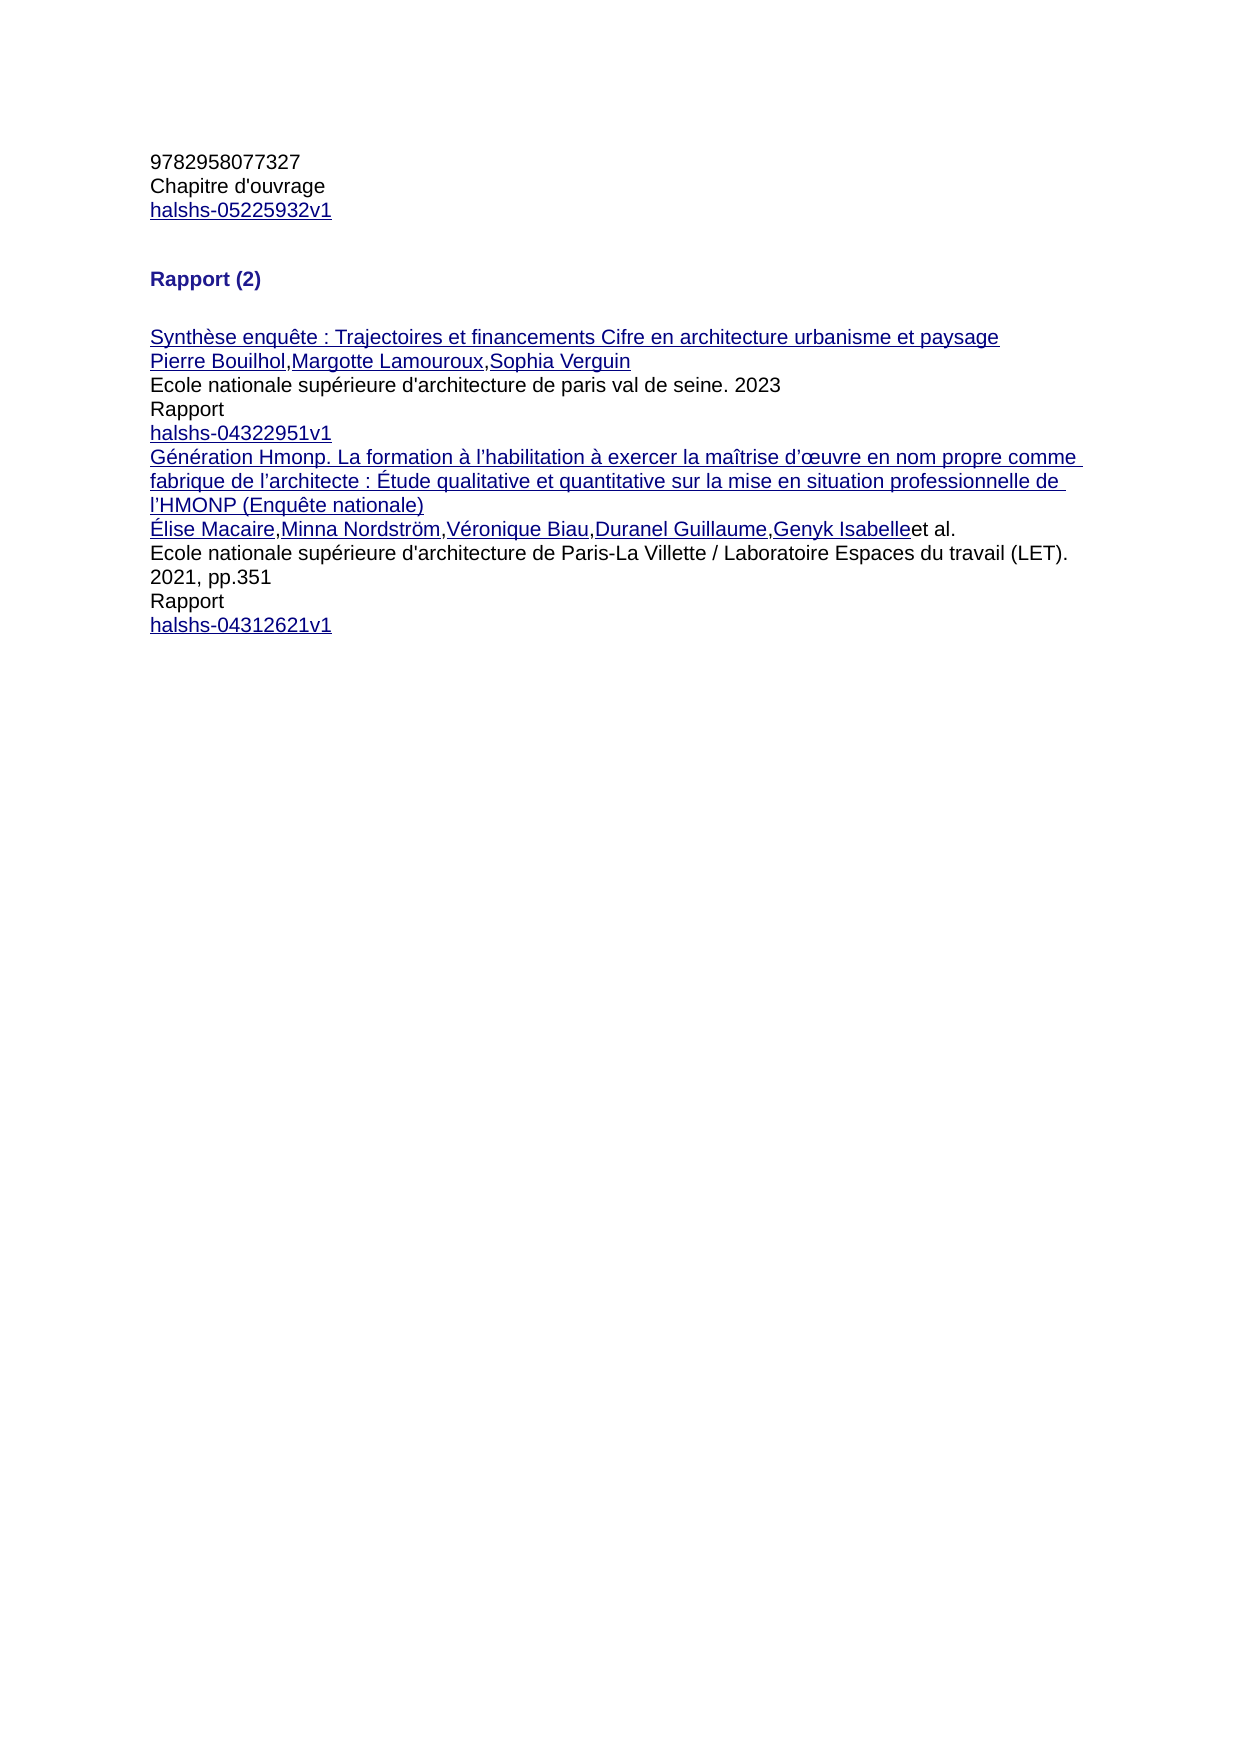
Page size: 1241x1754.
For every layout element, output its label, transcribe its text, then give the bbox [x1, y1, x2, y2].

table_cell Génération Hmonp. La formation à l’habilitation à exercer la maîtrise d’œuvre en nom propre comme fabrique de l’architecte : Étude qualitative et quantitative sur la mise en situation professionnelle de l’HMONP (Enquête nationale) Élise Macaire,Minna Nordström,Véronique Biau,Duranel Guillaume,Genyk Isabelleet al. Ecole nationale supérieure d'architecture de Paris-La Villette / Laboratoire Espaces du travail (LET). 2021, pp.351 Rapport halshs-04312621v1 [150, 445, 1090, 636]
table_cell 9782958077327 Chapitre d'ouvrage halshs-05225932v1 [150, 150, 1090, 222]
table_header Synthèse enquête : Trajectoires et financements Cifre en architecture urbanisme et paysage Pierre Bouilhol,Margotte Lamouroux,Sophia Verguin Ecole nationale supérieure d'architecture de paris val de seine. 2023 Rapport halshs-04322951v1 [150, 325, 1090, 445]
subtitle Rapport (2) [150, 267, 1090, 291]
